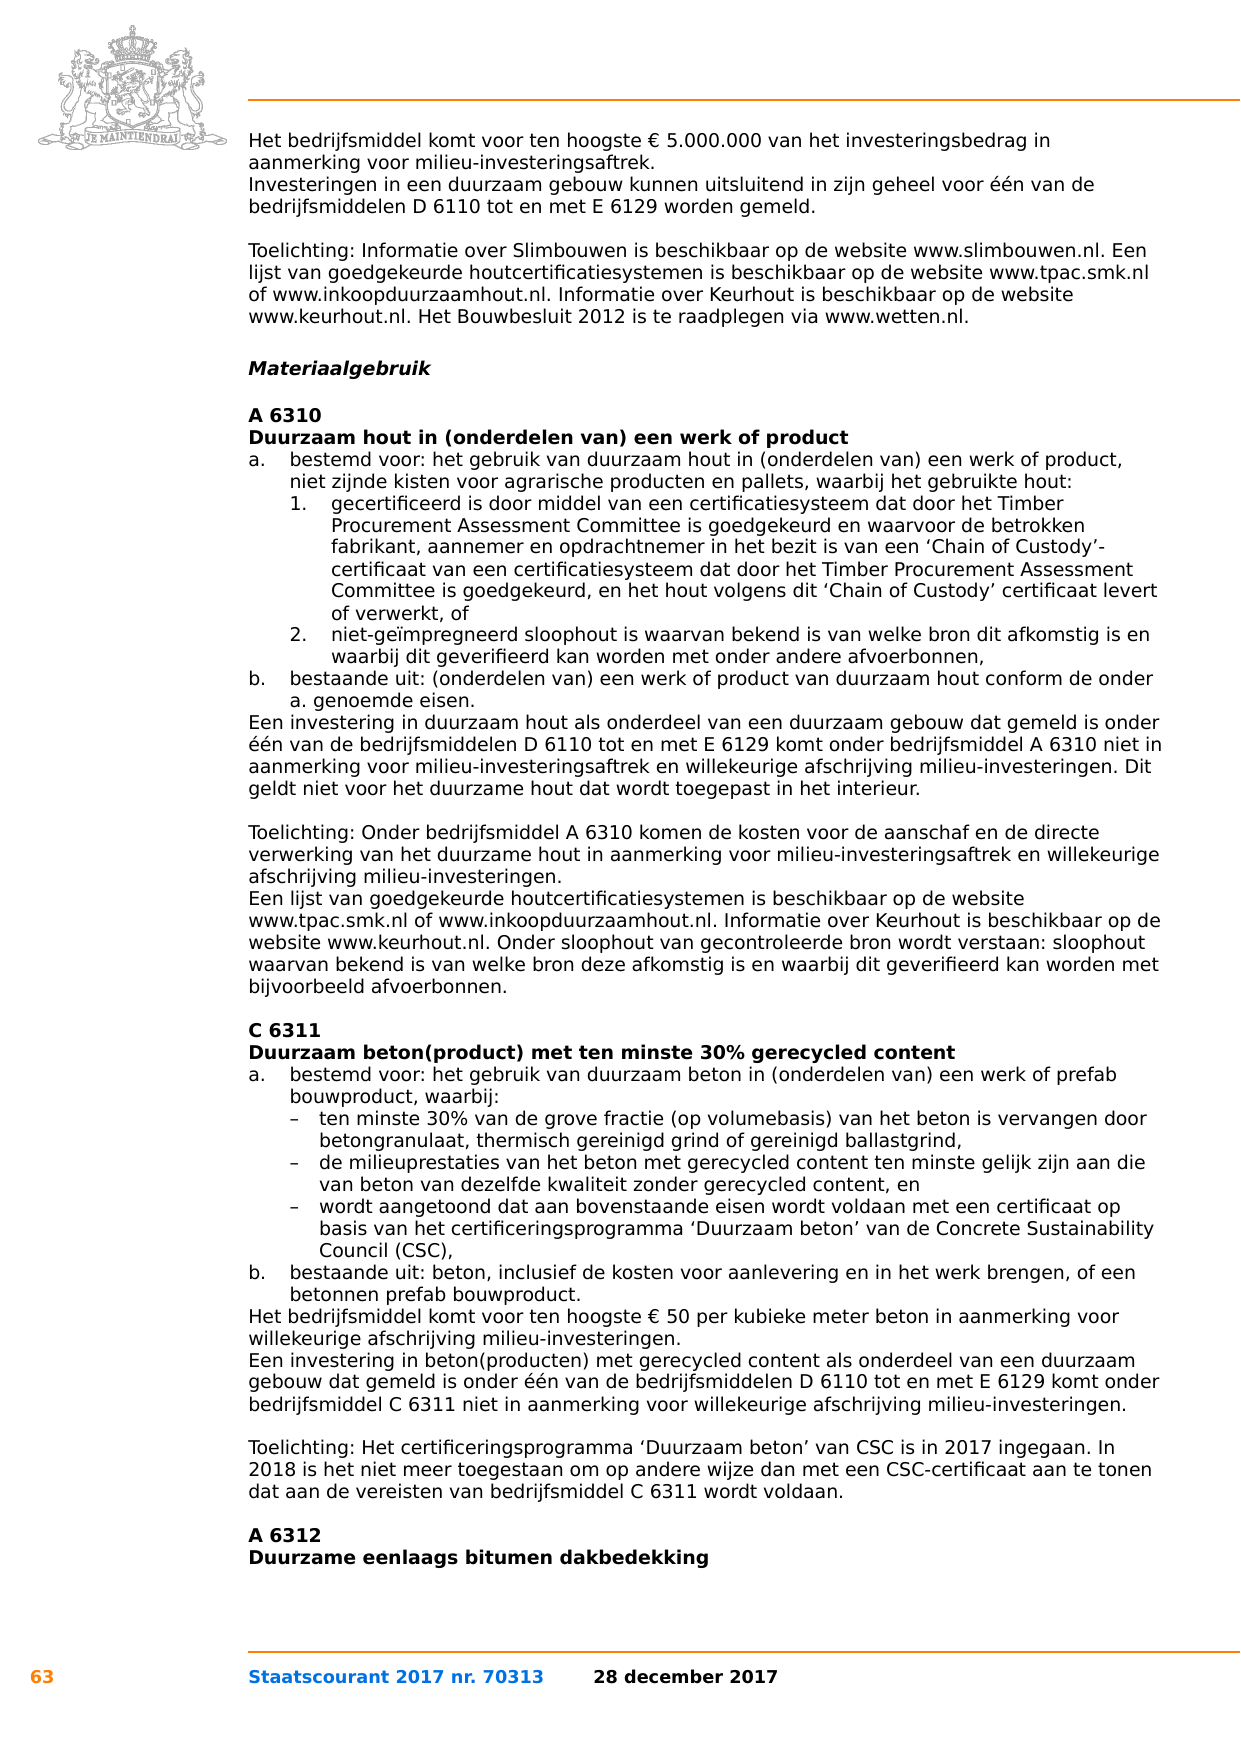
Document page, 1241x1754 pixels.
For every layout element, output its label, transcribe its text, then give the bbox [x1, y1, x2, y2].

text Het bedrijfsmiddel komt voor ten hoogste € 50 per kubieke meter beton in aanmerking voor willekeurige afschrijving milieu-investeringen. [248, 1306, 1163, 1349]
picture [38, 25, 227, 150]
text b. bestaande uit: beton, inclusief de kosten voor aanlevering en in het werk brengen, of een betonnen prefab bouwproduct. [248, 1262, 1163, 1306]
text – wordt aangetoond dat aan bovenstaande eisen wordt voldaan met een certificaat op basis van het certificeringsprogramma ‘Duurzaam beton’ van de Concrete Sustainability Council (CSC), [289, 1196, 1163, 1262]
text C 6311 [248, 1020, 1163, 1042]
text 1. gecertificeerd is door middel van een certificatiesysteem dat door het Timber Procurement Assessment Committee is goedgekeurd en waarvoor de betrokken fabrikant, aannemer en opdrachtnemer in het bezit is van een ‘Chain of Custody’-certificaat van een certificatiesysteem dat door het Timber Procurement Assessment Committee is goedgekeurd, en het hout volgens dit ‘Chain of Custody’ certificaat levert of verwerkt, of [289, 492, 1163, 624]
text A 6312 [248, 1525, 1163, 1547]
text – ten minste 30% van de grove fractie (op volumebasis) van het beton is vervangen door betongranulaat, thermisch gereinigd grind of gereinigd ballastgrind, [289, 1108, 1163, 1152]
text a. bestemd voor: het gebruik van duurzaam hout in (onderdelen van) een werk of product, niet zijnde kisten voor agrarische producten en pallets, waarbij het gebruikte hout: [248, 448, 1163, 492]
text A 6310 [248, 404, 1163, 427]
text Toelichting: Het certificeringsprogramma ‘Duurzaam beton’ van CSC is in 2017 ingegaan. In 2018 is het niet meer toegestaan om op andere wijze dan met een CSC-certificaat aan te tonen dat aan de vereisten van bedrijfsmiddel C 6311 wordt voldaan. [248, 1437, 1163, 1503]
text b. bestaande uit: (onderdelen van) een werk of product van duurzaam hout conform de onder a. genoemde eisen. [248, 668, 1163, 712]
text Duurzame eenlaags bitumen dakbedekking [248, 1547, 1163, 1569]
text 2. niet-geïmpregneerd sloophout is waarvan bekend is van welke bron dit afkomstig is en waarbij dit geverifieerd kan worden met onder andere afvoerbonnen, [289, 624, 1163, 668]
text Een investering in duurzaam hout als onderdeel van een duurzaam gebouw dat gemeld is onder één van de bedrijfsmiddelen D 6110 tot en met E 6129 komt onder bedrijfsmiddel A 6310 niet in aanmerking voor milieu-investeringsaftrek en willekeurige afschrijving milieu-investeringen. Dit geldt niet voor het duurzame hout dat wordt toegepast in het interieur. [248, 712, 1163, 800]
text Een lijst van goedgekeurde houtcertificatiesystemen is beschikbaar op de website www.tpac.smk.nl of www.inkoopduurzaamhout.nl. Informatie over Keurhout is beschikbaar op de website www.keurhout.nl. Onder sloophout van gecontroleerde bron wordt verstaan: sloophout waarvan bekend is van welke bron deze afkomstig is en waarbij dit geverifieerd kan worden met bijvoorbeeld afvoerbonnen. [248, 888, 1163, 998]
text Een investering in beton(producten) met gerecycled content als onderdeel van een duurzaam gebouw dat gemeld is onder één van de bedrijfsmiddelen D 6110 tot en met E 6129 komt onder bedrijfsmiddel C 6311 niet in aanmerking voor willekeurige afschrijving milieu-investeringen. [248, 1349, 1163, 1415]
text Duurzaam beton(product) met ten minste 30% gerecycled content [248, 1042, 1163, 1064]
text Toelichting: Onder bedrijfsmiddel A 6310 komen de kosten voor de aanschaf en de directe verwerking van het duurzame hout in aanmerking voor milieu-investeringsaftrek en willekeurige afschrijving milieu-investeringen. [248, 822, 1163, 888]
subtitle Materiaalgebruik [248, 358, 1163, 379]
text Het bedrijfsmiddel komt voor ten hoogste € 5.000.000 van het investeringsbedrag in aanmerking voor milieu-investeringsaftrek. [248, 130, 1163, 174]
text a. bestemd voor: het gebruik van duurzaam beton in (onderdelen van) een werk of prefab bouwproduct, waarbij: [248, 1064, 1163, 1108]
text Investeringen in een duurzaam gebouw kunnen uitsluitend in zijn geheel voor één van de bedrijfsmiddelen D 6110 tot en met E 6129 worden gemeld. [248, 174, 1163, 218]
text Duurzaam hout in (onderdelen van) een werk of product [248, 427, 1163, 448]
text Toelichting: Informatie over Slimbouwen is beschikbaar op de website www.slimbouwen.nl. Een lijst van goedgekeurde houtcertificatiesystemen is beschikbaar op de website www.tpac.smk.nl of www.inkoopduurzaamhout.nl. Informatie over Keurhout is beschikbaar op de website www.keurhout.nl. Het Bouwbesluit 2012 is te raadplegen via www.wetten.nl. [248, 240, 1163, 328]
text – de milieuprestaties van het beton met gerecycled content ten minste gelijk zijn aan die van beton van dezelfde kwaliteit zonder gerecycled content, en [289, 1152, 1163, 1196]
